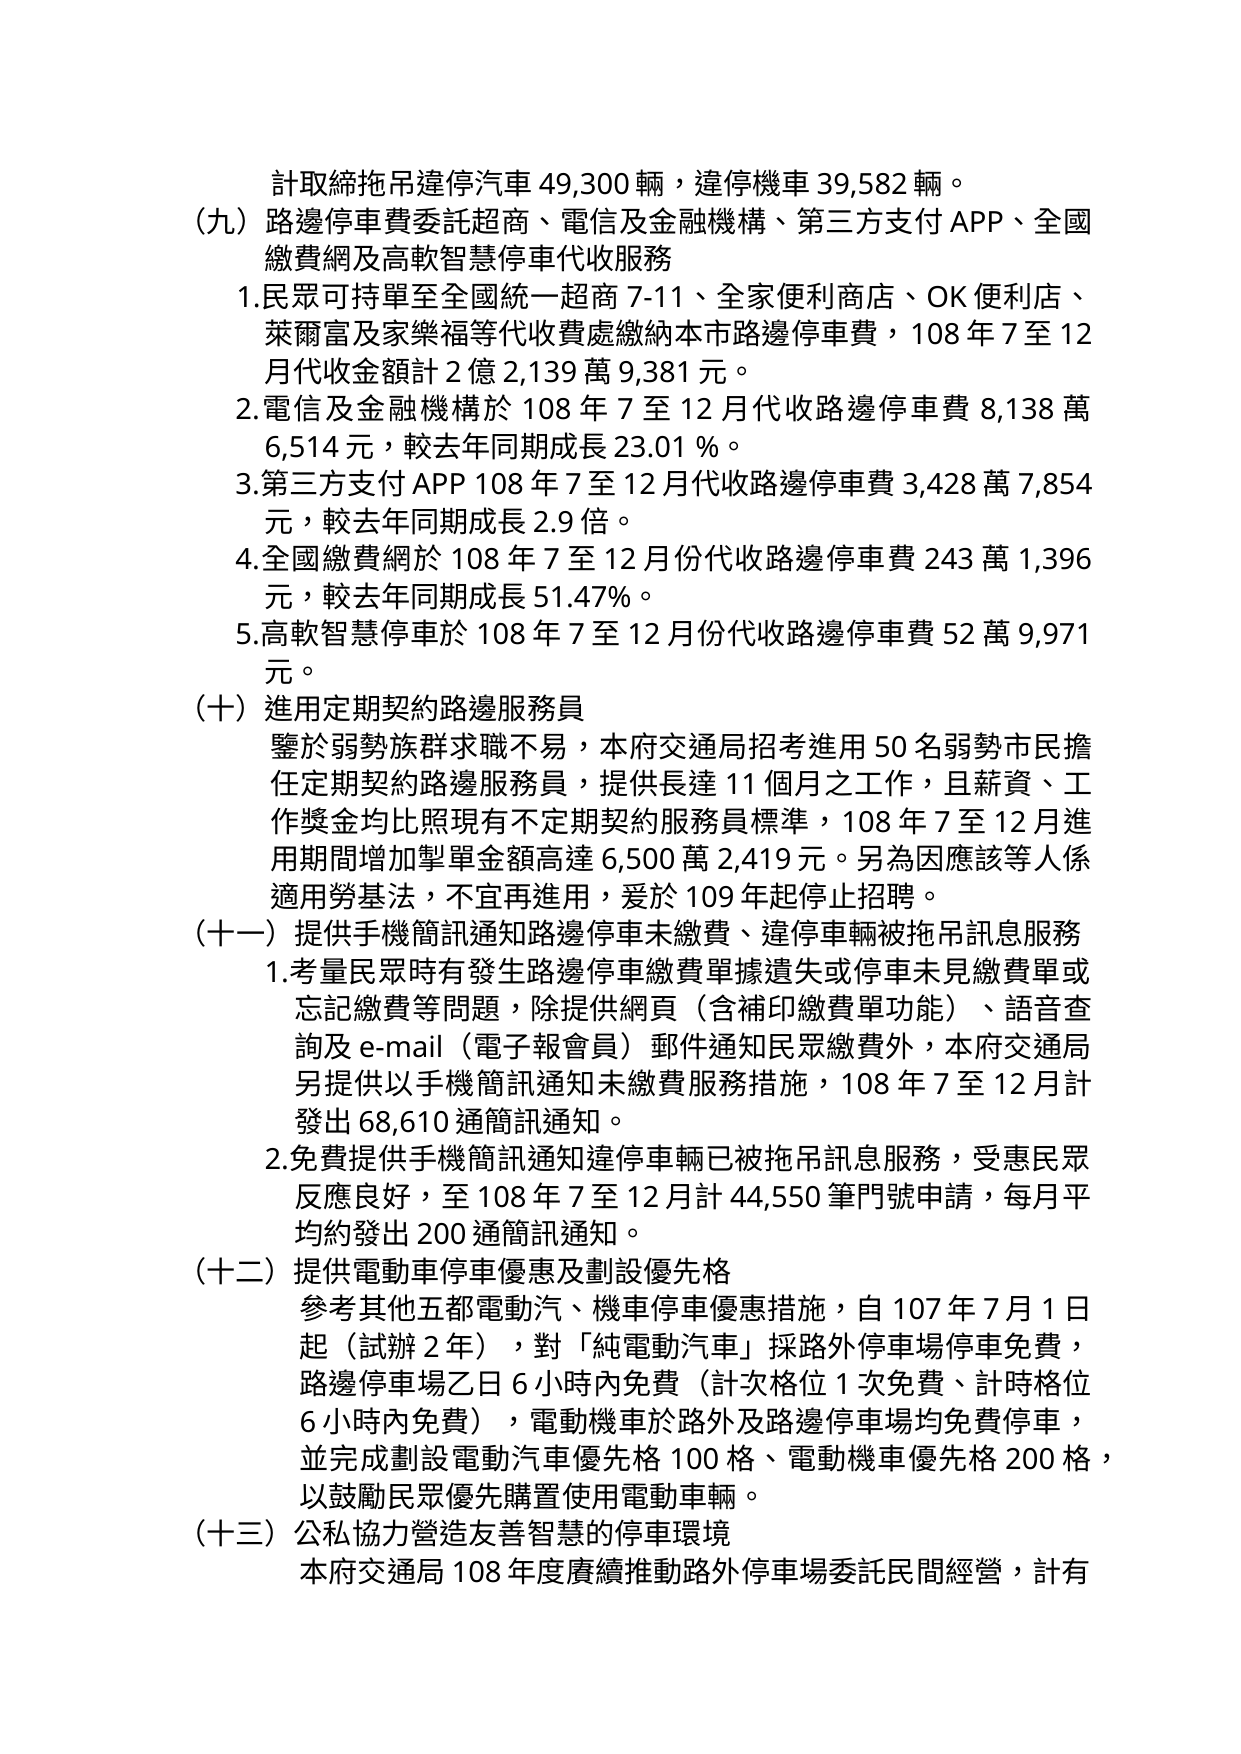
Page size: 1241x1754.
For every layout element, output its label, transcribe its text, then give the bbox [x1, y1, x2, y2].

text 1.考量民眾時有發生路邊停車繳費單據遺失或停車未見繳費單或忘記繳費等問題，除提供網頁（含補印繳費單功能）、語音查詢及e-mail（電子報會員）郵件通知民眾繳費外，本府交通局另提供以手機簡訊通知未繳費服務措施，108年7至12月計發出68,610通簡訊通知。 [264, 952, 1092, 1139]
text （九）路邊停車費委託超商、電信及金融機構、第三方支付APP、全國繳費網及高軟智慧停車代收服務 [177, 202, 1092, 277]
text 2.電信及金融機構於108年7至12月代收路邊停車費8,138萬6,514元，較去年同期成長23.01 %。 [235, 389, 1092, 464]
text 鑒於弱勢族群求職不易，本府交通局招考進用50名弱勢市民擔任定期契約路邊服務員，提供長達11個月之工作，且薪資、工作獎金均比照現有不定期契約服務員標準，108年7至12月進用期間增加掣單金額高達6,500萬2,419元。另為因應該等人係適用勞基法，不宜再進用，爰於109年起停止招聘。 [270, 727, 1092, 914]
text 本府交通局108年度賡續推動路外停車場委託民間經營，計有 [299, 1552, 1092, 1589]
text （十一）提供手機簡訊通知路邊停車未繳費、違停車輛被拖吊訊息服務 [177, 914, 1092, 952]
text 5.高軟智慧停車於108年7至12月份代收路邊停車費52萬9,971元。 [235, 614, 1092, 689]
text 1.民眾可持單至全國統一超商7-11、全家便利商店、OK便利店、萊爾富及家樂福等代收費處繳納本市路邊停車費，108年7至12月代收金額計2億2,139萬9,381元。 [236, 277, 1092, 389]
text 參考其他五都電動汽、機車停車優惠措施，自107年7月1日起（試辦2年），對「純電動汽車」採路外停車場停車免費，路邊停車場乙日6小時內免費（計次格位1次免費、計時格位6小時內免費），電動機車於路外及路邊停車場均免費停車，並完成劃設電動汽車優先格100格、電動機車優先格200格，以鼓勵民眾優先購置使用電動車輛。 [299, 1289, 1092, 1514]
text （十二）提供電動車停車優惠及劃設優先格 [177, 1252, 1092, 1289]
text 4.全國繳費網於108年7至12月份代收路邊停車費243萬1,396元，較去年同期成長51.47%。 [235, 539, 1092, 614]
text 3.第三方支付APP 108年7至12月代收路邊停車費3,428萬7,854元，較去年同期成長2.9倍。 [235, 464, 1092, 539]
text （十）進用定期契約路邊服務員 [177, 689, 1092, 727]
text 2.免費提供手機簡訊通知違停車輛已被拖吊訊息服務，受惠民眾反應良好，至108年7至12月計44,550筆門號申請，每月平均約發出200通簡訊通知。 [264, 1139, 1092, 1252]
text 計取締拖吊違停汽車49,300輛，違停機車39,582輛。 [270, 164, 1092, 202]
text （十三）公私協力營造友善智慧的停車環境 [177, 1514, 1092, 1552]
